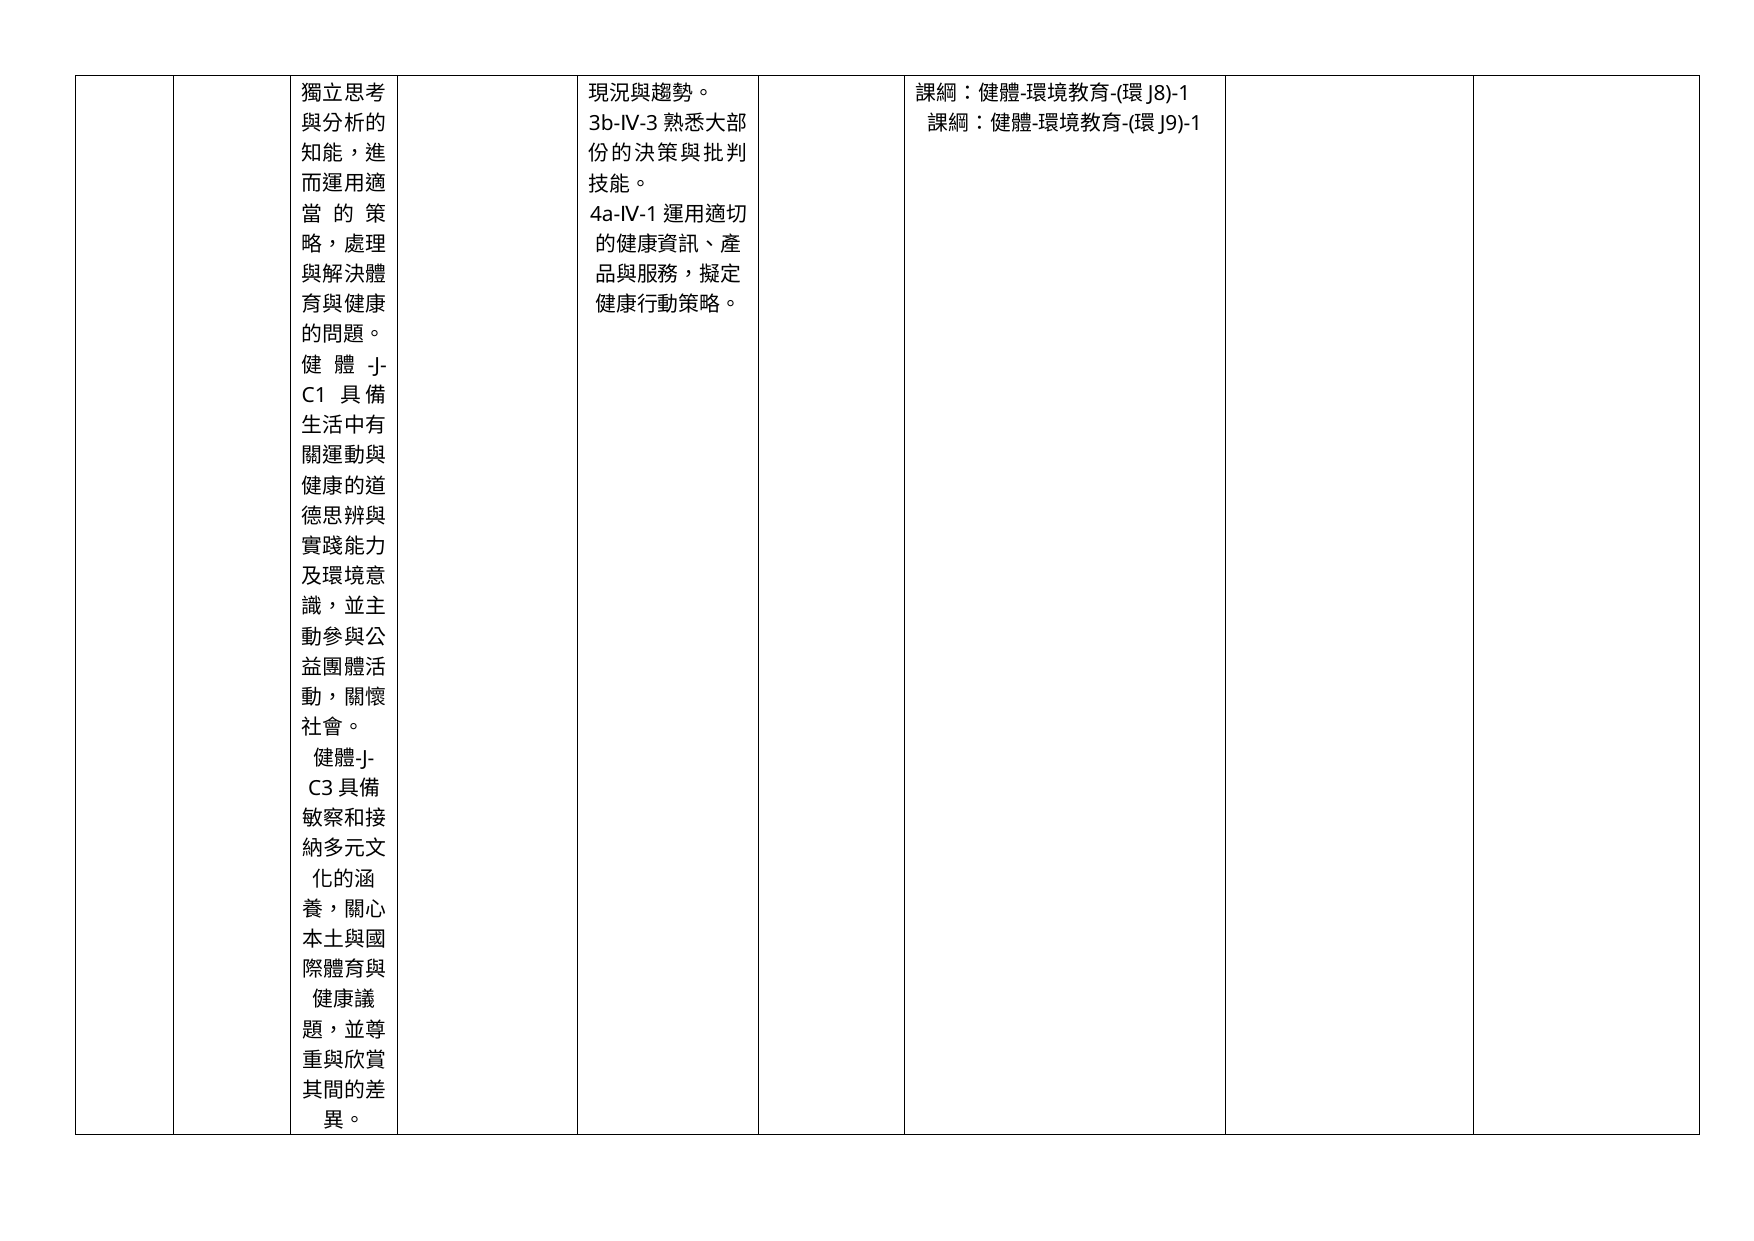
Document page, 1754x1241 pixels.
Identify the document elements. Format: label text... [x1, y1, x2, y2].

table_cell [1226, 76, 1473, 1134]
table_cell [759, 76, 904, 1134]
table_cell 現況與趨勢。 3b-Ⅳ-3 熟悉大部份的決策與批判技能。 4a-Ⅳ-1 運用適切的健康資訊、產品與服務，擬定健康行動策略。 [578, 76, 758, 1134]
table_cell 課綱：健體-環境教育-(環J8)-1 課綱：健體-環境教育-(環J9)-1 [905, 76, 1225, 1134]
table_cell [174, 76, 290, 1134]
table_cell [1474, 76, 1699, 1134]
table_cell 獨立思考與分析的知能，進而運用適當的策略，處理與解決體育與健康的問題。 健體-J-C1 具備生活中有關運動與健康的道德思辨與實踐能力及環境意識，並主動參與公益團體活動，關懷社會。 健體-J-C3 具備敏察和接納多元文化的涵養，關心本土與國際體育與健康議題，並尊重與欣賞其間的差異。 [291, 76, 397, 1134]
table_cell [398, 76, 577, 1134]
table_cell [76, 76, 173, 1134]
